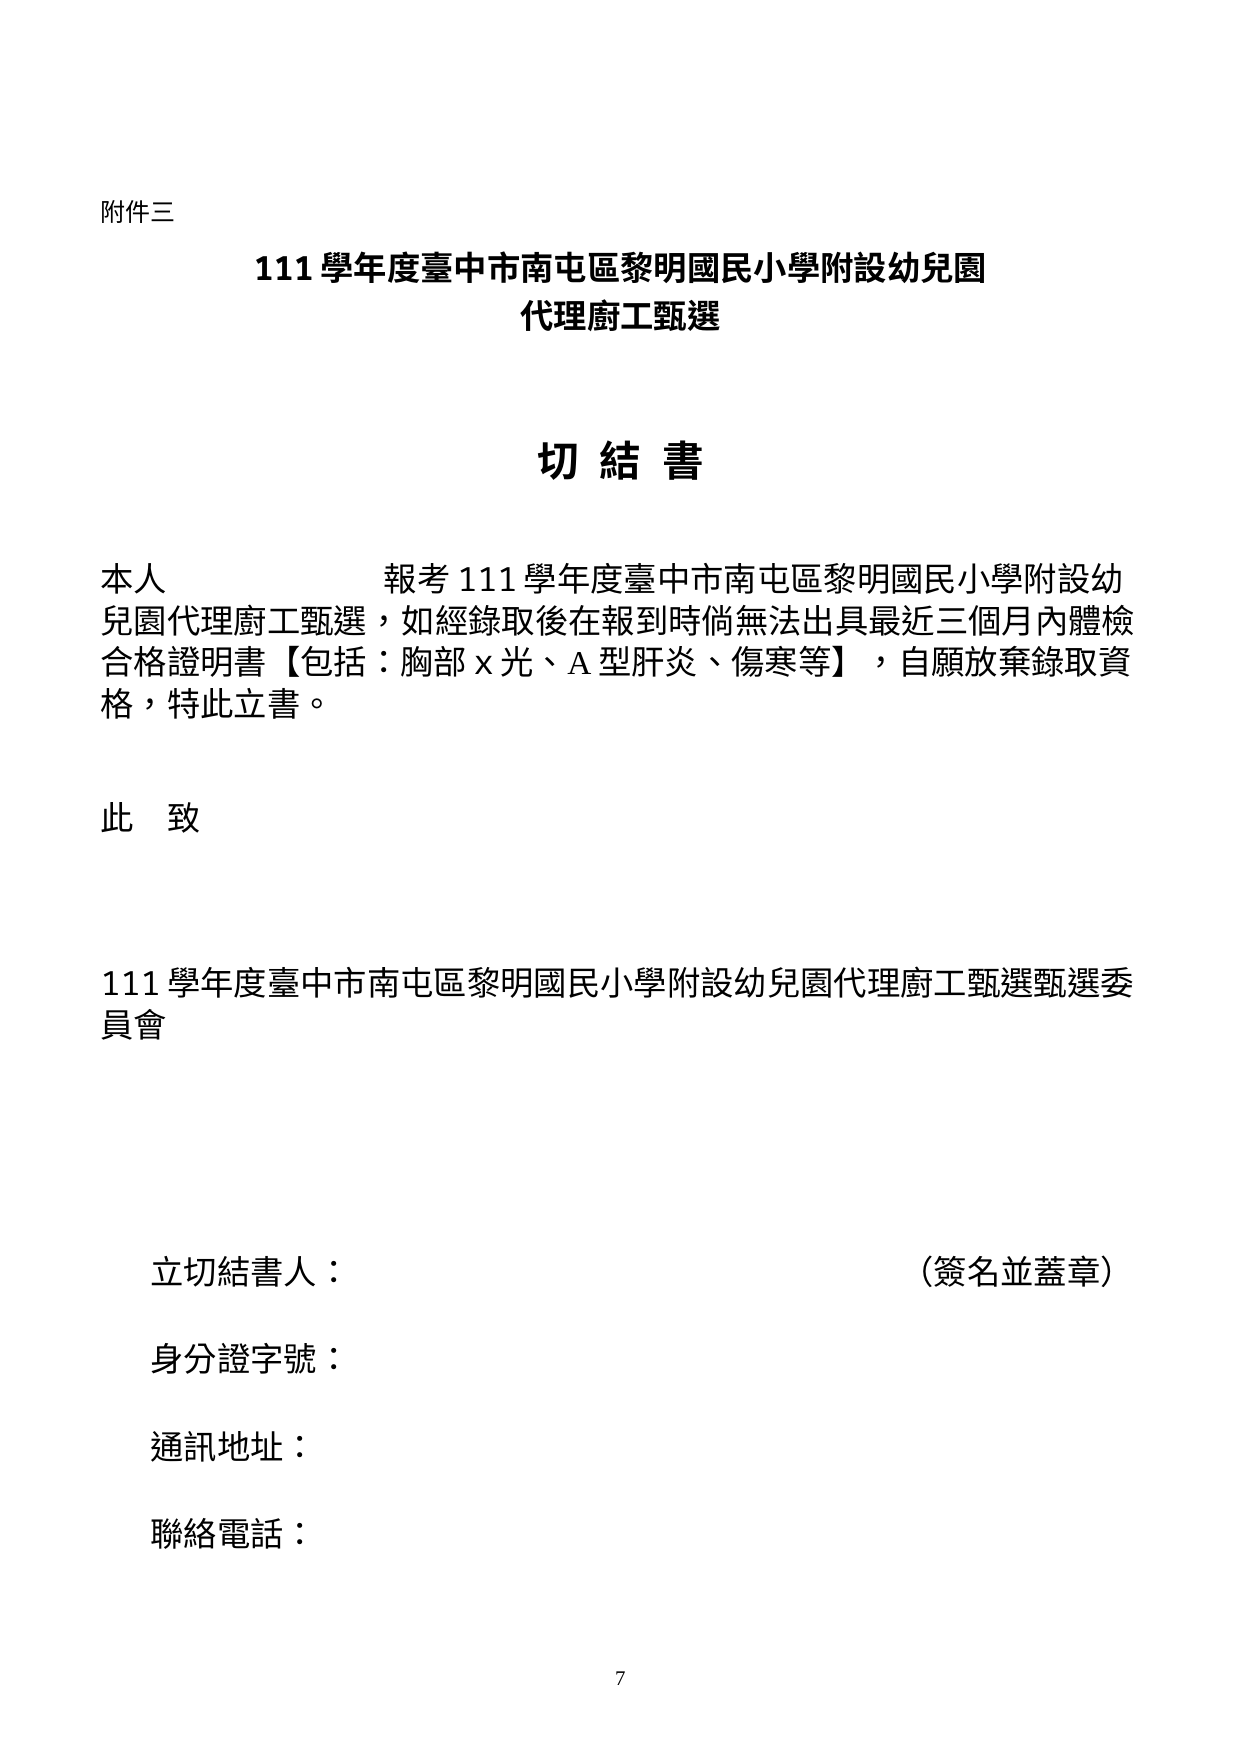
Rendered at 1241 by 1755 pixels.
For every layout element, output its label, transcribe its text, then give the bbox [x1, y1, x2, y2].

text 111學年度臺中市南屯區黎明國民小學附設幼兒園 [100, 242, 1140, 290]
text 本人 報考111學年度臺中市南屯區黎明國民小學附設幼兒園代理廚工甄選，如經錄取後在報到時倘無法出具最近三個月內體檢合格證明書【包括：胸部ｘ光、A型肝炎、傷寒等】，自願放棄錄取資格，特此立書。 [100, 558, 1140, 725]
text 附件三 [100, 169, 1140, 231]
text 通訊地址： [100, 1439, 1140, 1464]
text 111學年度臺中市南屯區黎明國民小學附設幼兒園代理廚工甄選甄選委員會 [100, 962, 1140, 1046]
text 聯絡電話： [100, 1527, 1140, 1552]
text 切 結 書 [100, 428, 1140, 488]
text 此 致 [100, 775, 1140, 837]
text 身分證字號： [100, 1352, 1140, 1377]
text 代理廚工甄選 [100, 290, 1140, 338]
text 立切結書人： （簽名並蓋章） [100, 1264, 1140, 1289]
